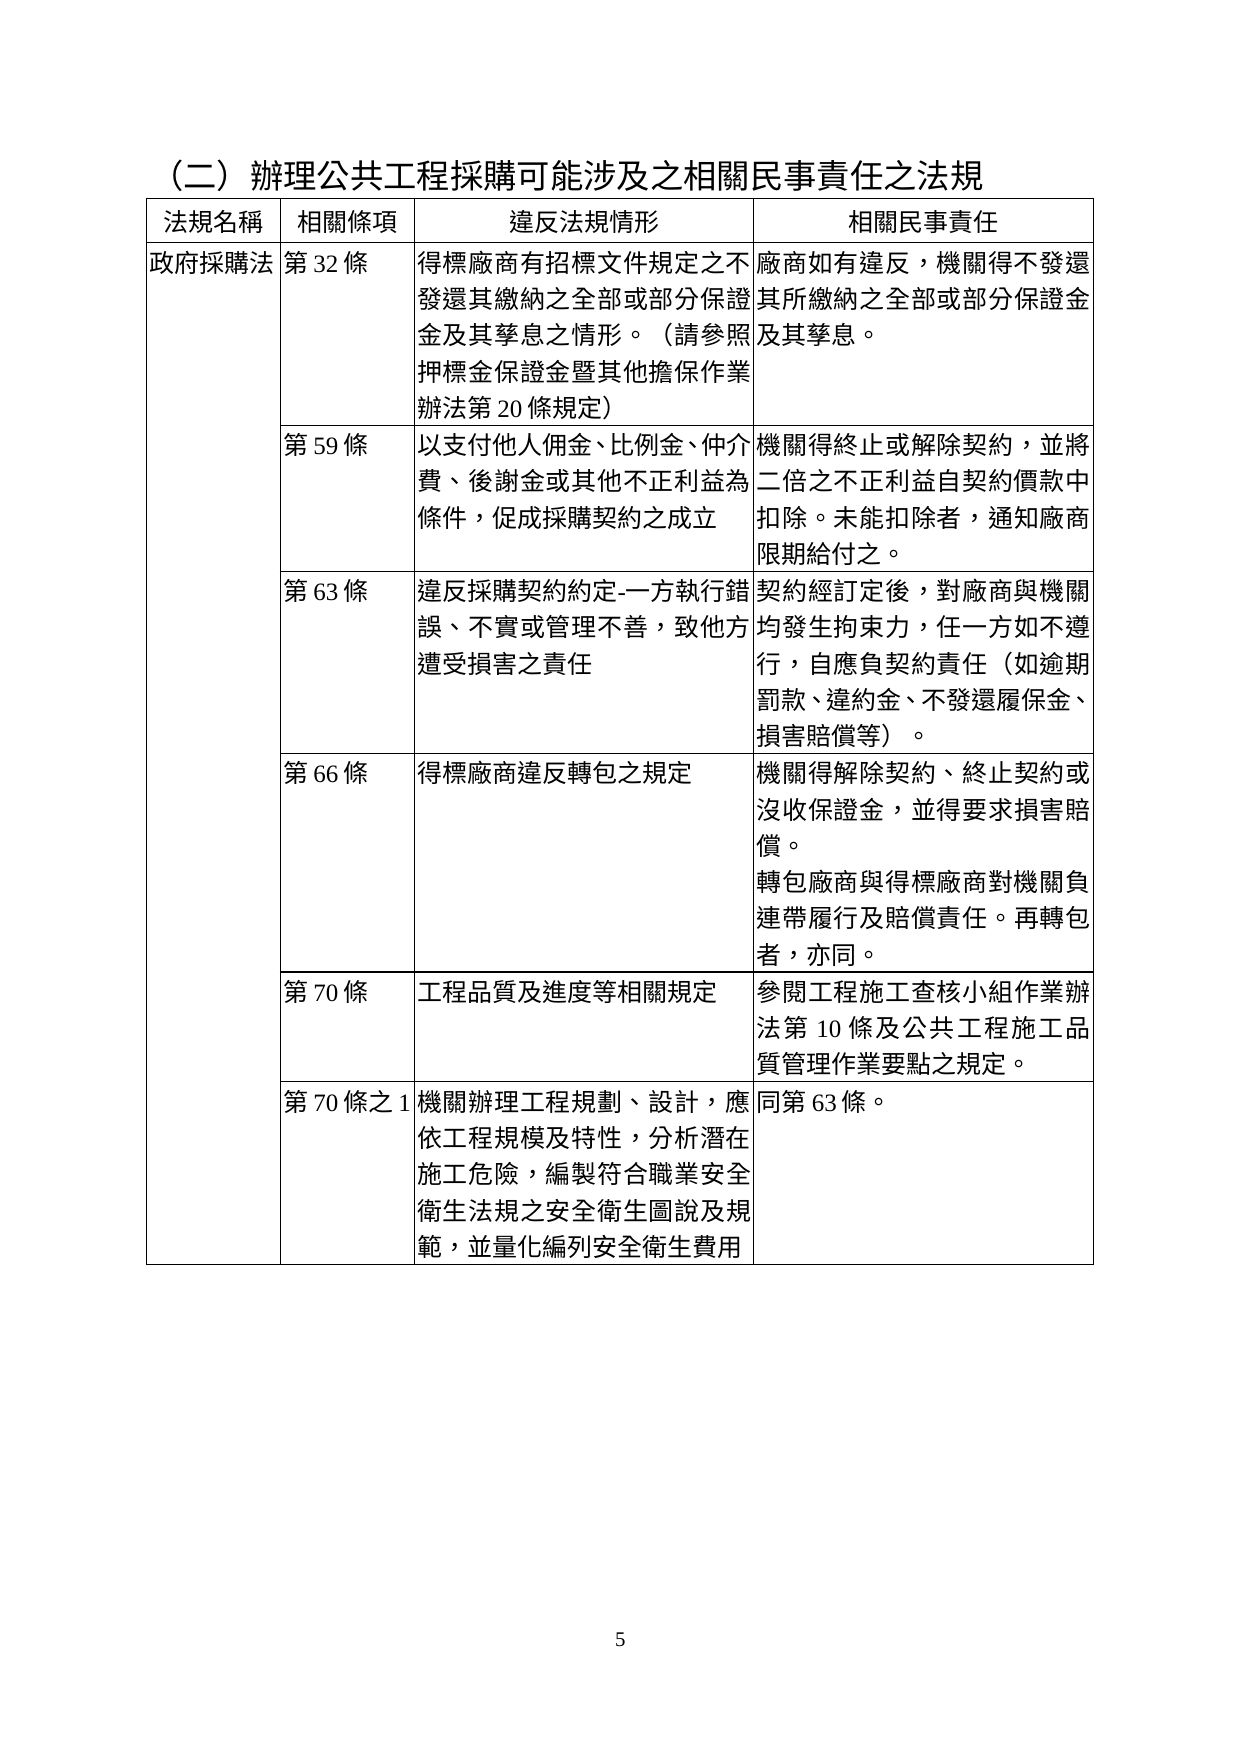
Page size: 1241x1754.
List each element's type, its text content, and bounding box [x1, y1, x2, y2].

table_header 相關民事責任 [754, 199, 1093, 242]
table_cell 第32條 [281, 243, 414, 424]
table_cell 得標廠商有招標文件規定之不發還其繳納之全部或部分保證金及其孳息之情形。（請參照押標金保證金暨其他擔保作業辦法第20條規定） [415, 243, 753, 424]
table_header 違反法規情形 [415, 199, 753, 242]
table_cell 參閱工程施工查核小組作業辦法第10條及公共工程施工品質管理作業要點之規定。 [754, 973, 1093, 1081]
table_cell 工程品質及進度等相關規定 [415, 973, 753, 1081]
table_cell 機關得解除契約、終止契約或沒收保證金，並得要求損害賠償。 轉包廠商與得標廠商對機關負連帶履行及賠償責任。再轉包者，亦同。 [754, 754, 1093, 971]
table_cell 第63條 [281, 572, 414, 753]
table_cell 以支付他人佣金、比例金、仲介費、後謝金或其他不正利益為條件，促成採購契約之成立 [415, 426, 753, 571]
table_cell 契約經訂定後，對廠商與機關均發生拘束力，任一方如不遵行，自應負契約責任（如逾期罰款、違約金、不發還履保金、損害賠償等）。 [754, 572, 1093, 753]
table_cell 同第63條。 [754, 1082, 1093, 1263]
table_cell 廠商如有違反，機關得不發還其所繳納之全部或部分保證金及其孳息。 [754, 243, 1093, 424]
table_cell 第70條之1 [281, 1082, 414, 1263]
table_header 相關條項 [281, 199, 414, 242]
table_cell 第70條 [281, 973, 414, 1081]
text （二）辦理公共工程採購可能涉及之相關民事責任之法規 [150, 150, 1090, 198]
table_header 法規名稱 [147, 199, 280, 242]
table_cell 機關得終止或解除契約，並將二倍之不正利益自契約價款中扣除。未能扣除者，通知廠商限期給付之。 [754, 426, 1093, 571]
table_cell 得標廠商違反轉包之規定 [415, 754, 753, 971]
table_cell 違反採購契約約定-一方執行錯誤、不實或管理不善，致他方遭受損害之責任 [415, 572, 753, 753]
table_cell 政府採購法 [147, 243, 280, 1263]
table_cell 第59條 [281, 426, 414, 571]
table_cell 機關辦理工程規劃、設計，應依工程規模及特性，分析潛在施工危險，編製符合職業安全衛生法規之安全衛生圖說及規範，並量化編列安全衛生費用 [415, 1082, 753, 1263]
table_cell 第66條 [281, 754, 414, 971]
